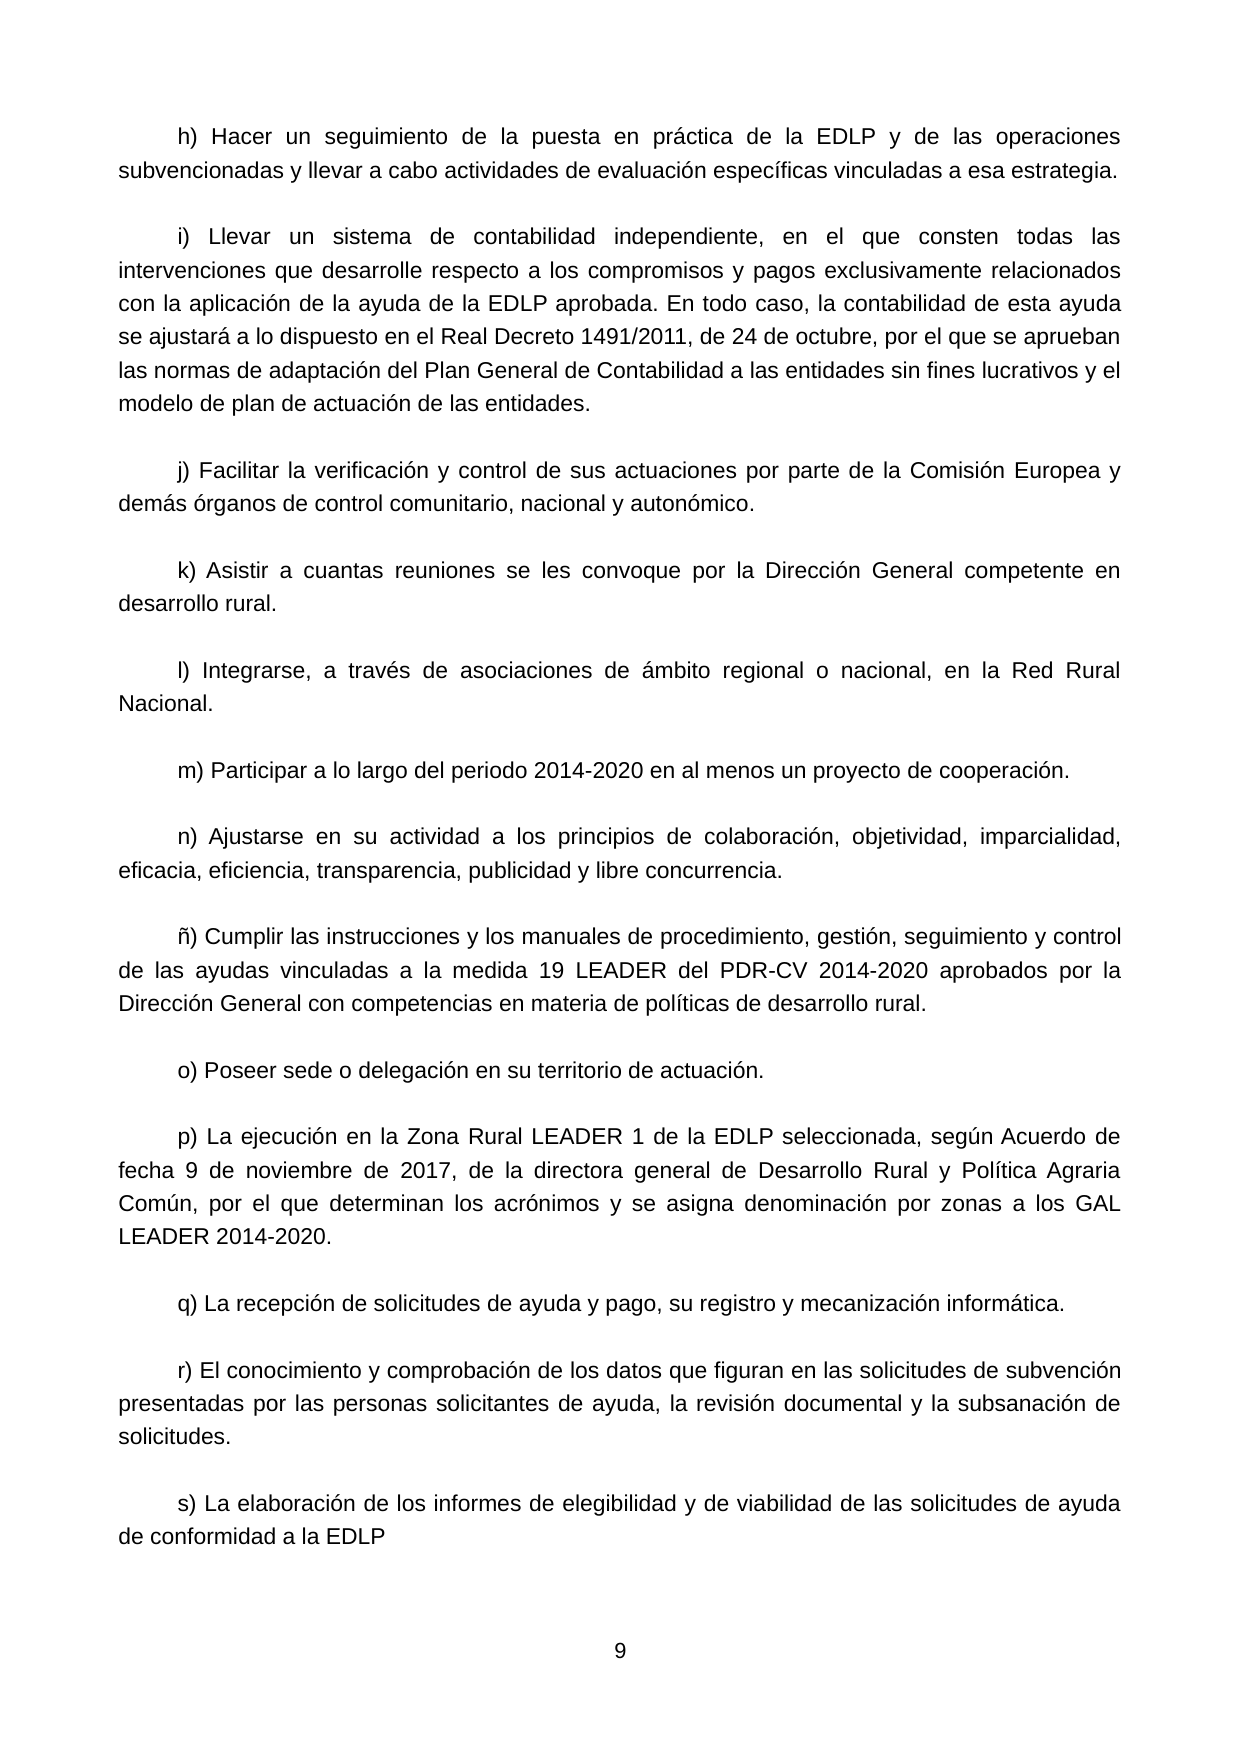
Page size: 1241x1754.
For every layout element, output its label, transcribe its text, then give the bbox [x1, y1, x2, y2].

text o) Poseer sede o delegación en su territorio de actuación. [118, 1051, 1122, 1085]
text j) Facilitar la verificación y control de sus actuaciones por parte de la Comisión Europea y demás órganos de control comunitario, nacional y autonómico. [118, 451, 1122, 518]
text m) Participar a lo largo del periodo 2014-2020 en al menos un proyecto de cooperación. [118, 751, 1122, 785]
text r) El conocimiento y comprobación de los datos que figuran en las solicitudes de subvención presentadas por las personas solicitantes de ayuda, la revisión documental y la subsanación de solicitudes. [118, 1351, 1122, 1451]
text k) Asistir a cuantas reuniones se les convoque por la Dirección General competente en desarrollo rural. [118, 551, 1122, 618]
text l) Integrarse, a través de asociaciones de ámbito regional o nacional, en la Red Rural Nacional. [118, 651, 1122, 718]
text p) La ejecución en la Zona Rural LEADER 1 de la EDLP seleccionada, según Acuerdo de fecha 9 de noviembre de 2017, de la directora general de Desarrollo Rural y Política Agraria Común, por el que determinan los acrónimos y se asigna denominación por zonas a los GAL LEADER 2014-2020. [118, 1118, 1122, 1251]
text s) La elaboración de los informes de elegibilidad y de viabilidad de las solicitudes de ayuda de conformidad a la EDLP [118, 1485, 1122, 1551]
text h) Hacer un seguimiento de la puesta en práctica de la EDLP y de las operaciones subvencionadas y llevar a cabo actividades de evaluación específicas vinculadas a esa estrategia. [118, 118, 1122, 185]
text q) La recepción de solicitudes de ayuda y pago, su registro y mecanización informática. [118, 1285, 1122, 1318]
text n) Ajustarse en su actividad a los principios de colaboración, objetividad, imparcialidad, eficacia, eficiencia, transparencia, publicidad y libre concurrencia. [118, 818, 1122, 885]
text ñ) Cumplir las instrucciones y los manuales de procedimiento, gestión, seguimiento y control de las ayudas vinculadas a la medida 19 LEADER del PDR-CV 2014-2020 aprobados por la Dirección General con competencias en materia de políticas de desarrollo rural. [118, 918, 1122, 1018]
text i) Llevar un sistema de contabilidad independiente, en el que consten todas las intervenciones que desarrolle respecto a los compromisos y pagos exclusivamente relacionados con la aplicación de la ayuda de la EDLP aprobada. En todo caso, la contabilidad de esta ayuda se ajustará a lo dispuesto en el Real Decreto 1491/2011, de 24 de octubre, por el que se aprueban las normas de adaptación del Plan General de Contabilidad a las entidades sin fines lucrativos y el modelo de plan de actuación de las entidades. [118, 218, 1122, 418]
